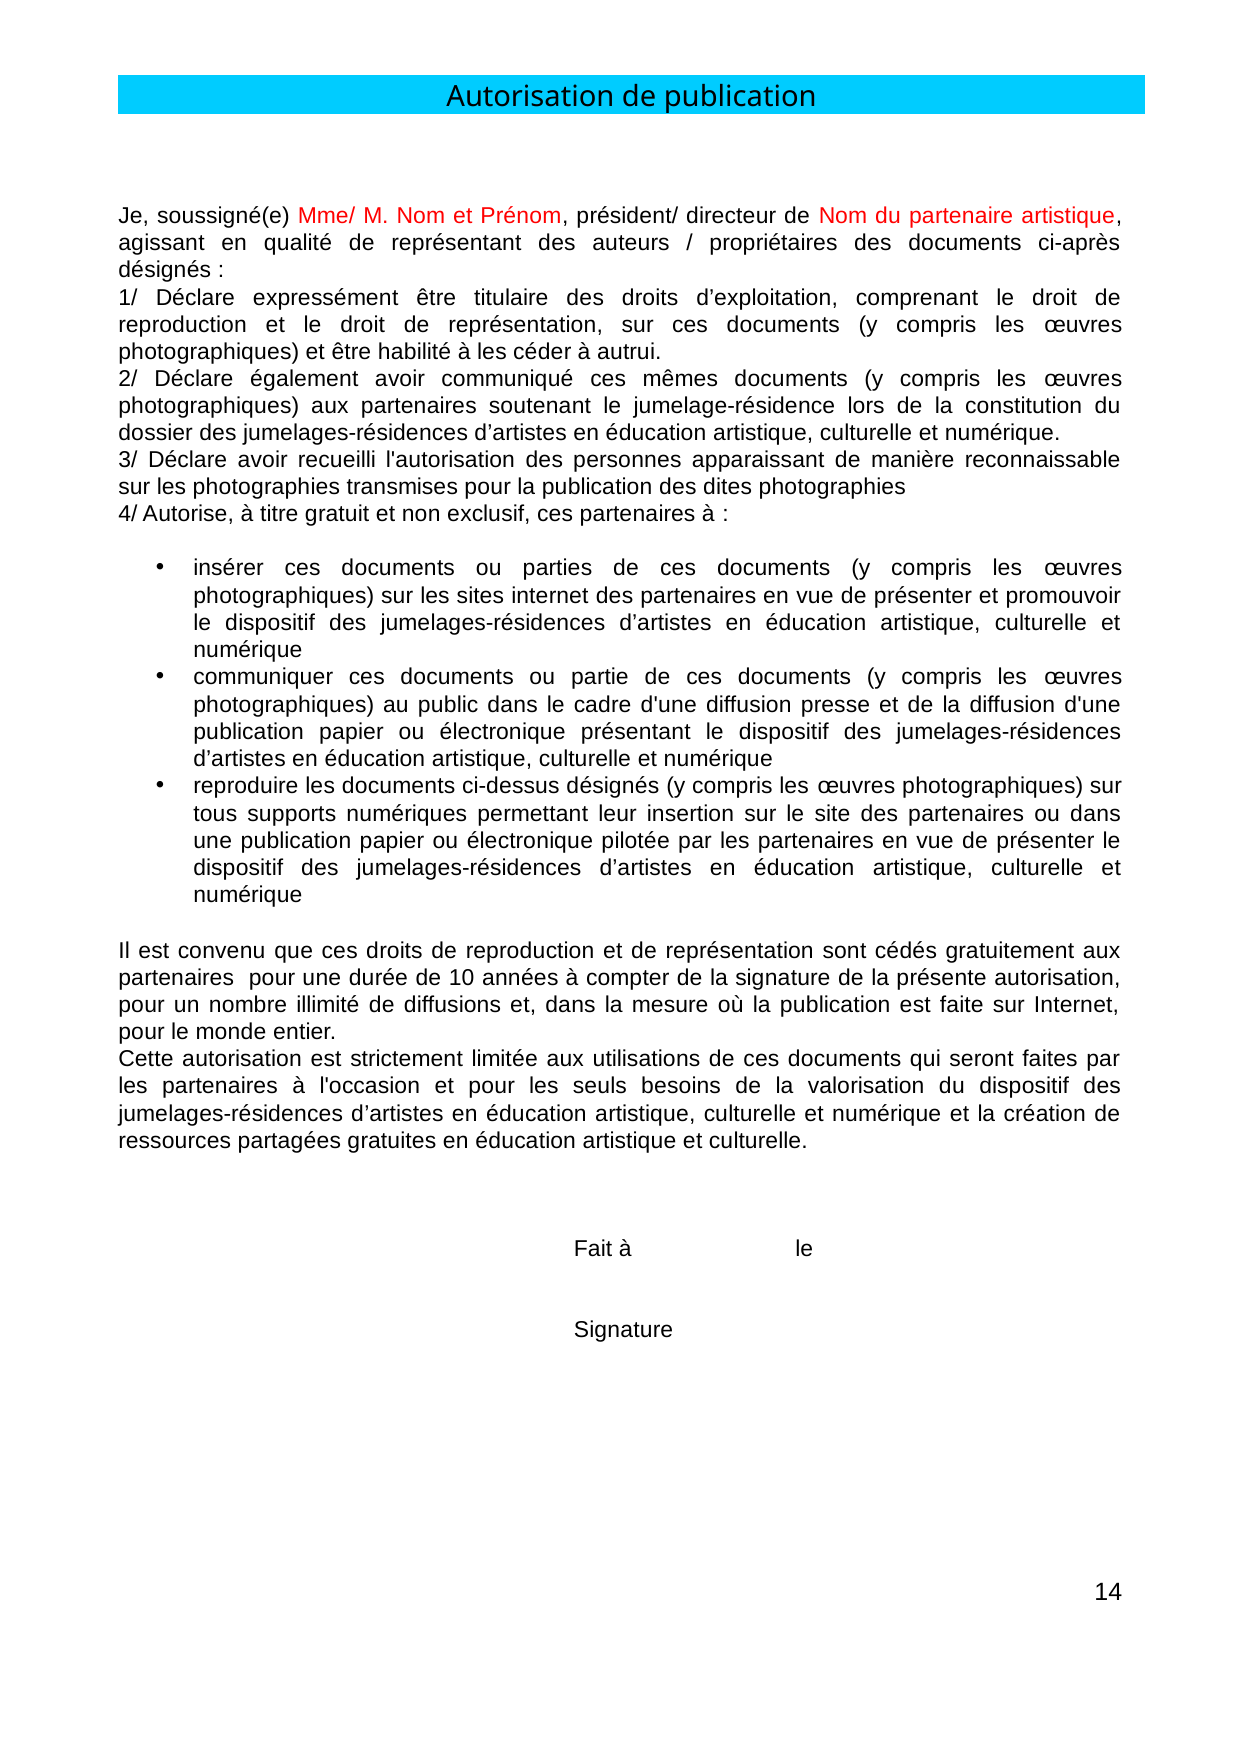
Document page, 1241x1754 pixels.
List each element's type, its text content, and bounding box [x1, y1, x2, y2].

list reproduire les documents ci-dessus désignés (y compris les œuvres photographiques) sur tous supports numériques permettant leur insertion sur le site des partenaires ou dans une publication papier ou électronique pilotée par les partenaires en vue de présenter le dispositif des jumelages-résidences d’artistes en éducation artistique, culturelle et numérique [156, 771, 1122, 907]
text Je, soussigné(e) Mme/ M. Nom et Prénom, président/ directeur de Nom du partenaire artistique, agissant en qualité de représentant des auteurs / propriétaires des documents ci-après désignés : [118, 202, 1122, 283]
list insérer ces documents ou parties de ces documents (y compris les œuvres photographiques) sur les sites internet des partenaires en vue de présenter et promouvoir le dispositif des jumelages-résidences d’artistes en éducation artistique, culturelle et numérique [156, 554, 1122, 663]
text Signature [574, 1316, 1122, 1343]
text Cette autorisation est strictement limitée aux utilisations de ces documents qui seront faites par les partenaires à l'occasion et pour les seuls besoins de la valorisation du dispositif des jumelages-résidences d’artistes en éducation artistique, culturelle et numérique et la création de ressources partagées gratuites en éducation artistique et culturelle. [118, 1045, 1122, 1153]
text 1/ Déclare expressément être titulaire des droits d’exploitation, comprenant le droit de reproduction et le droit de représentation, sur ces documents (y compris les œuvres photographiques) et être habilité à les céder à autrui. [118, 283, 1122, 364]
text Fait à le [574, 1234, 1122, 1261]
list communiquer ces documents ou partie de ces documents (y compris les œuvres photographiques) au public dans le cadre d'une diffusion presse et de la diffusion d'une publication papier ou électronique présentant le dispositif des jumelages-résidences d’artistes en éducation artistique, culturelle et numérique [156, 663, 1122, 771]
text 4/ Autorise, à titre gratuit et non exclusif, ces partenaires à : [118, 499, 1122, 527]
text Autorisation de publication [118, 75, 1145, 114]
text Il est convenu que ces droits de reproduction et de représentation sont cédés gratuitement aux partenaires pour une durée de 10 années à compter de la signature de la présente autorisation, pour un nombre illimité de diffusions et, dans la mesure où la publication est faite sur Internet, pour le monde entier. [118, 936, 1122, 1045]
text 3/ Déclare avoir recueilli l'autorisation des personnes apparaissant de manière reconnaissable sur les photographies transmises pour la publication des dites photographies [118, 445, 1122, 499]
text 2/ Déclare également avoir communiqué ces mêmes documents (y compris les œuvres photographiques) aux partenaires soutenant le jumelage-résidence lors de la constitution du dossier des jumelages-résidences d’artistes en éducation artistique, culturelle et numérique. [118, 364, 1122, 445]
